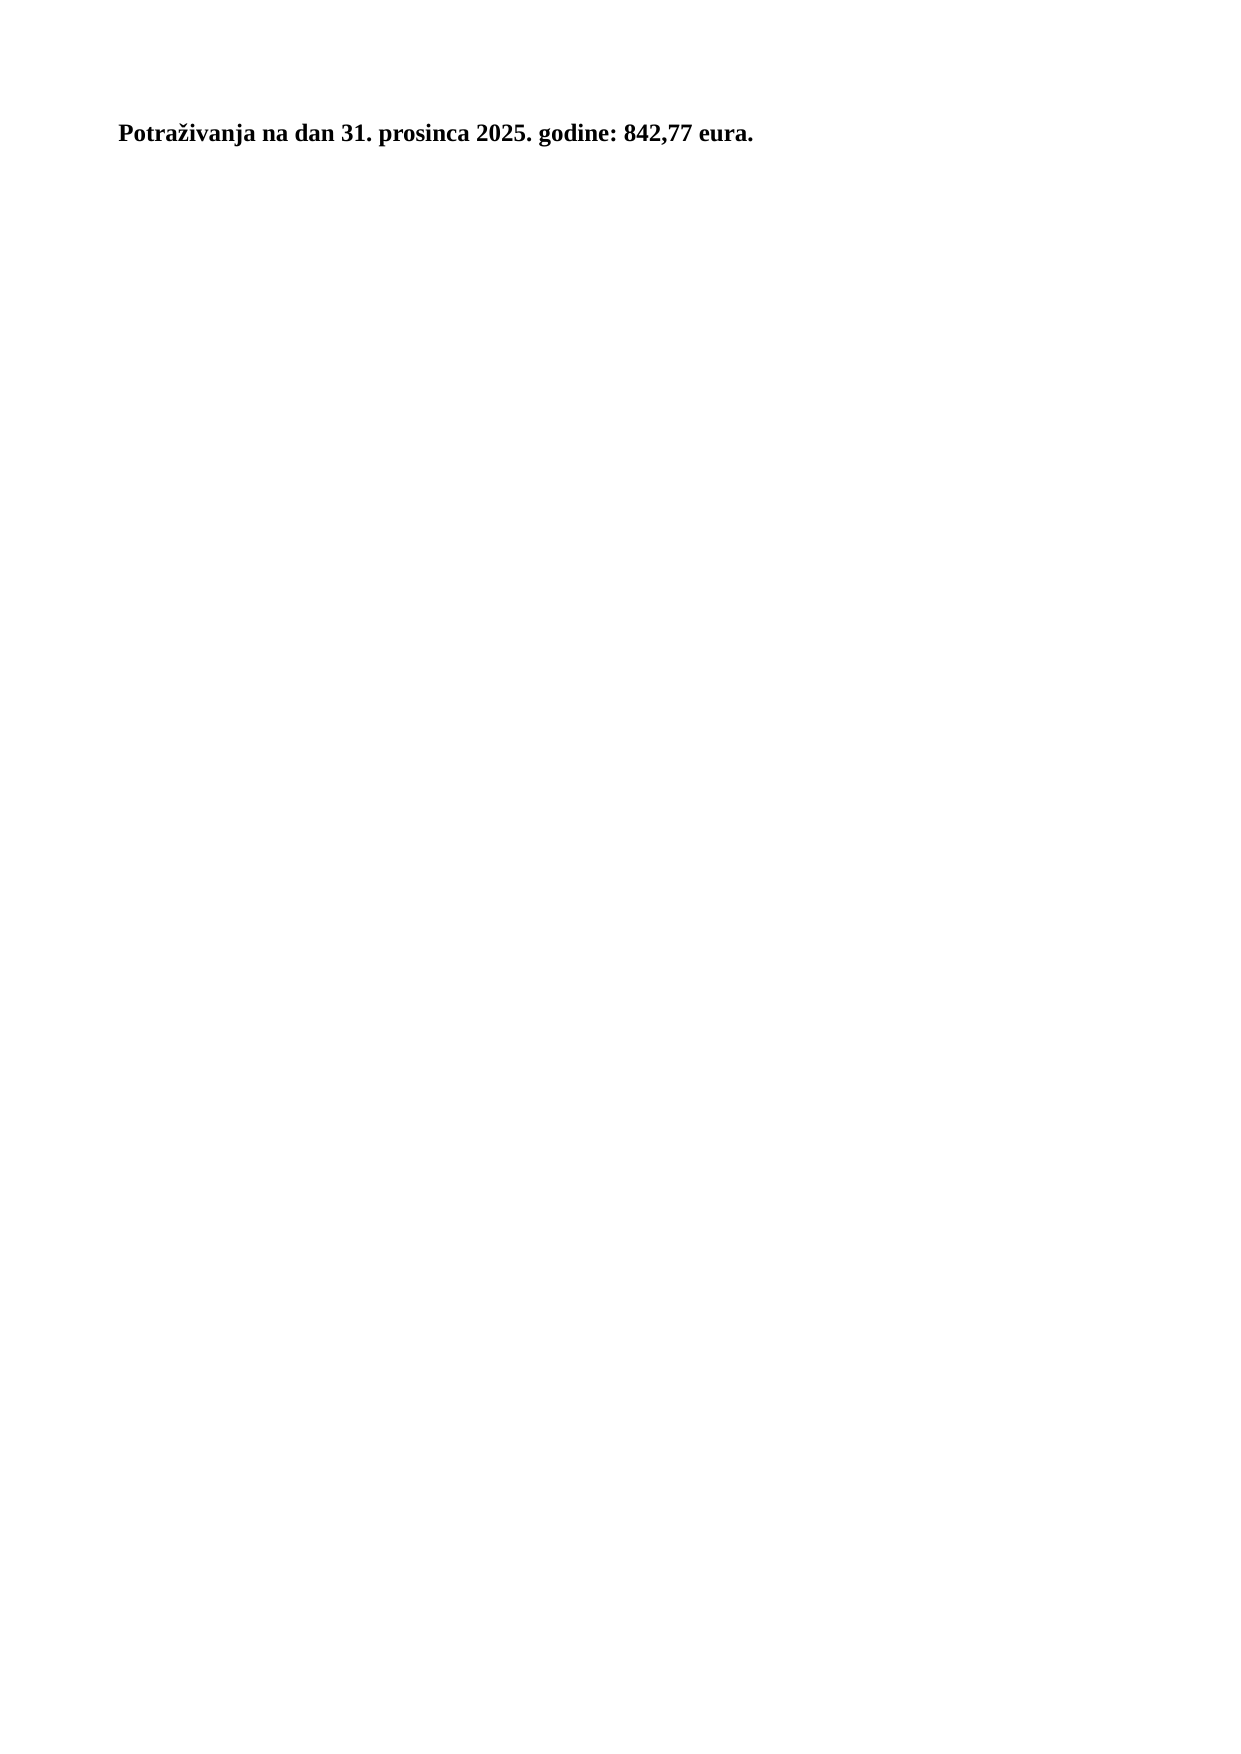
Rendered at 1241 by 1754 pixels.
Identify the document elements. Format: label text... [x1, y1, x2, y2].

text Potraživanja na dan 31. prosinca 2025. godine: 842,77 eura. [118, 118, 1122, 147]
